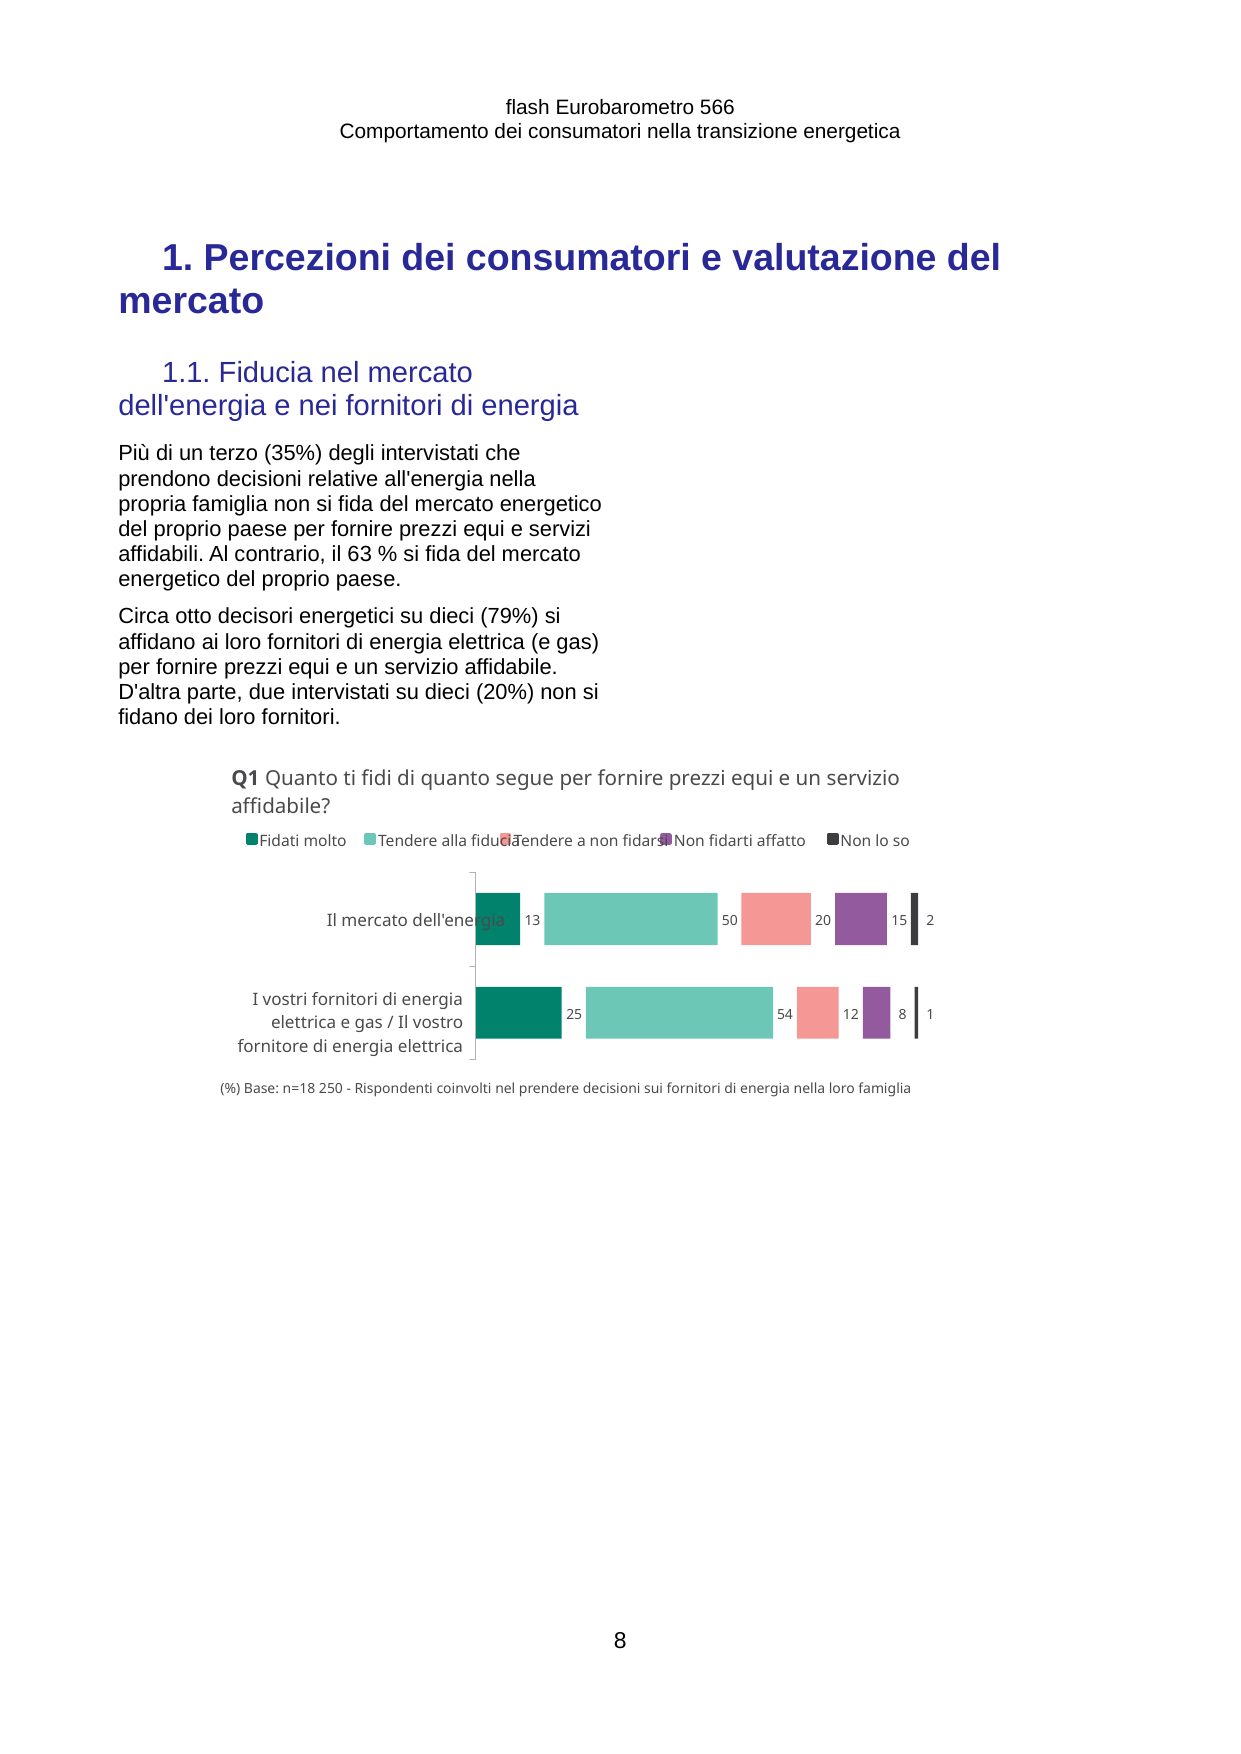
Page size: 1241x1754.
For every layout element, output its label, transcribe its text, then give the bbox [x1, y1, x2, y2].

text Più di un terzo (35%) degli intervistati che prendono decisioni relative all'energia nella propria famiglia non si fida del mercato energetico del proprio paese per fornire prezzi equi e servizi affidabili. Al contrario, il 63 % si fida del mercato energetico del proprio paese. [118, 440, 605, 591]
subtitle 1.1. Fiducia nel mercato dell'energia e nei fornitori di energia [118, 355, 605, 422]
text Circa otto decisori energetici su dieci (79%) si affidano ai loro fornitori di energia elettrica (e gas) per fornire prezzi equi e un servizio affidabile. D'altra parte, due intervistati su dieci (20%) non si fidano dei loro fornitori. [118, 603, 605, 729]
subtitle 1. Percezioni dei consumatori e valutazione del mercato [118, 235, 1122, 321]
